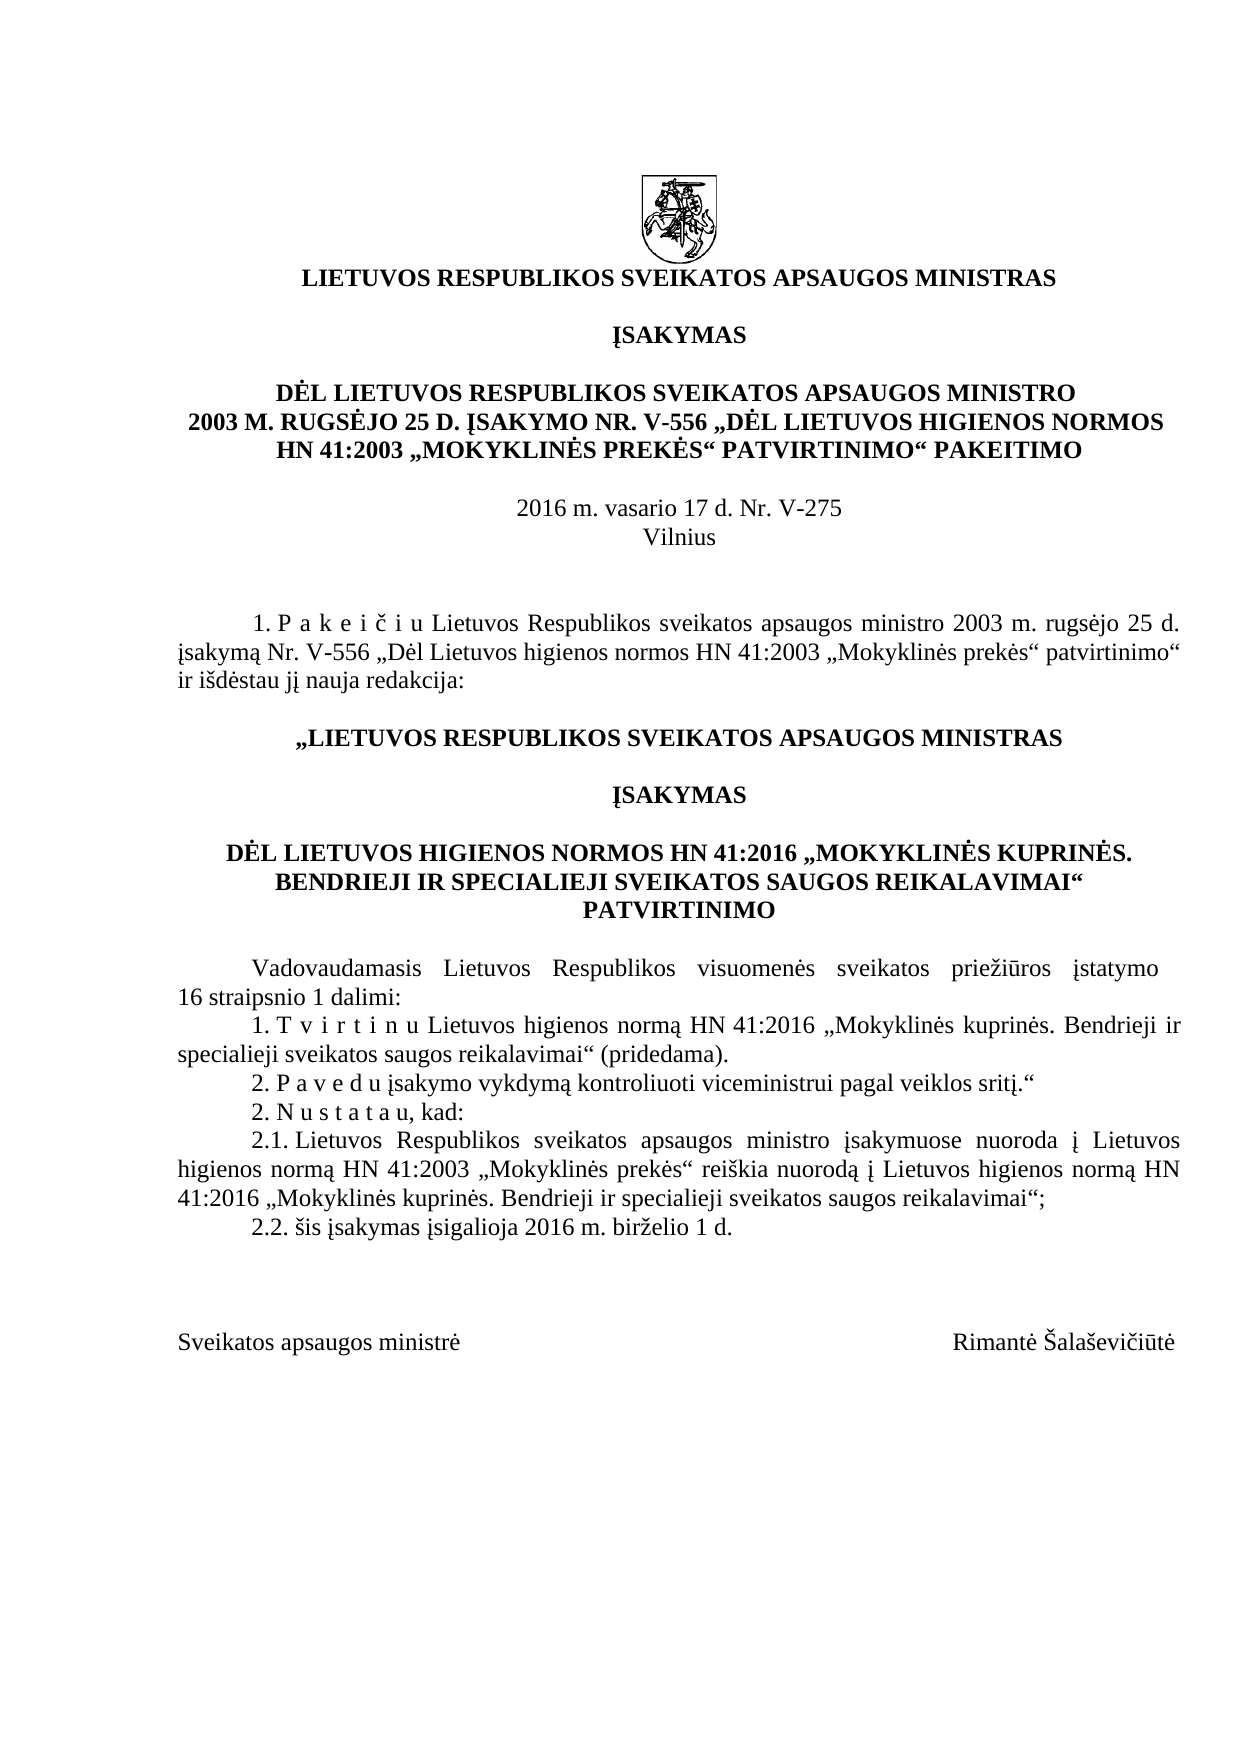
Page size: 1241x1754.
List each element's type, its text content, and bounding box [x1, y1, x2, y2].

text 2016 m. vasario 17 d. Nr. V-275 [177, 493, 1181, 522]
text 1. P a k e i č i u Lietuvos Respublikos sveikatos apsaugos ministro 2003 m. rugsėjo 25 d. įsakymą Nr. V-556 „Dėl Lietuvos higienos normos HN 41:2003 „Mokyklinės prekės“ patvirtinimo“ ir išdėstau jį nauja redakcija: [177, 608, 1181, 694]
text DĖL LIETUVOS RESPUBLIKOS SVEIKATOS APSAUGOS MINISTRO [177, 378, 1181, 407]
text ĮSAKYMAS [177, 321, 1181, 349]
text 2.1. Lietuvos Respublikos sveikatos apsaugos ministro įsakymuose nuoroda į Lietuvos higienos normą HN 41:2003 „Mokyklinės prekės“ reiškia nuorodą į Lietuvos higienos normą HN 41:2016 „Mokyklinės kuprinės. Bendrieji ir specialieji sveikatos saugos reikalavimai“; [177, 1126, 1181, 1212]
text 2.2. šis įsakymas įsigalioja 2016 m. birželio 1 d. [177, 1212, 1181, 1241]
text 2. P a v e d u įsakymo vykdymą kontroliuoti viceministrui pagal veiklos sritį.“ [177, 1068, 1181, 1097]
text 1. T v i r t i n u Lietuvos higienos normą HN 41:2016 „Mokyklinės kuprinės. Bendrieji ir specialieji sveikatos saugos reikalavimai“ (pridedama). [177, 1011, 1181, 1068]
text Sveikatos apsaugos ministrė Rimantė Šalaševičiūtė [177, 1327, 1181, 1356]
text ĮSAKYMAS [177, 781, 1181, 809]
text Vilnius [177, 522, 1181, 551]
text „LIETUVOS RESPUBLIKOS SVEIKATOS APSAUGOS MINISTRAS [177, 723, 1181, 752]
text LIETUVOS RESPUBLIKOS SVEIKATOS APSAUGOS MINISTRAS [177, 263, 1181, 292]
text 2. N u s t a t a u, kad: [177, 1097, 1181, 1126]
text HN 41:2003 „MOKYKLINĖS PREKĖS“ PATVIRTINIMO“ PAKEITIMO [177, 436, 1181, 464]
text 2003 M. RUGSĖJO 25 D. ĮSAKYMO NR. V-556 „DĖL LIETUVOS HIGIENOS NORMOS [177, 407, 1181, 436]
text DĖL LIETUVOS HIGIENOS NORMOS HN 41:2016 „MOKYKLINĖS KUPRINĖS. BENDRIEJI IR SPECIALIEJI SVEIKATOS SAUGOS REIKALAVIMAI“ PATVIRTINIMO [177, 838, 1181, 924]
text Vadovaudamasis Lietuvos Respublikos visuomenės sveikatos priežiūros įstatymo 16 straipsnio 1 dalimi: [177, 953, 1181, 1011]
